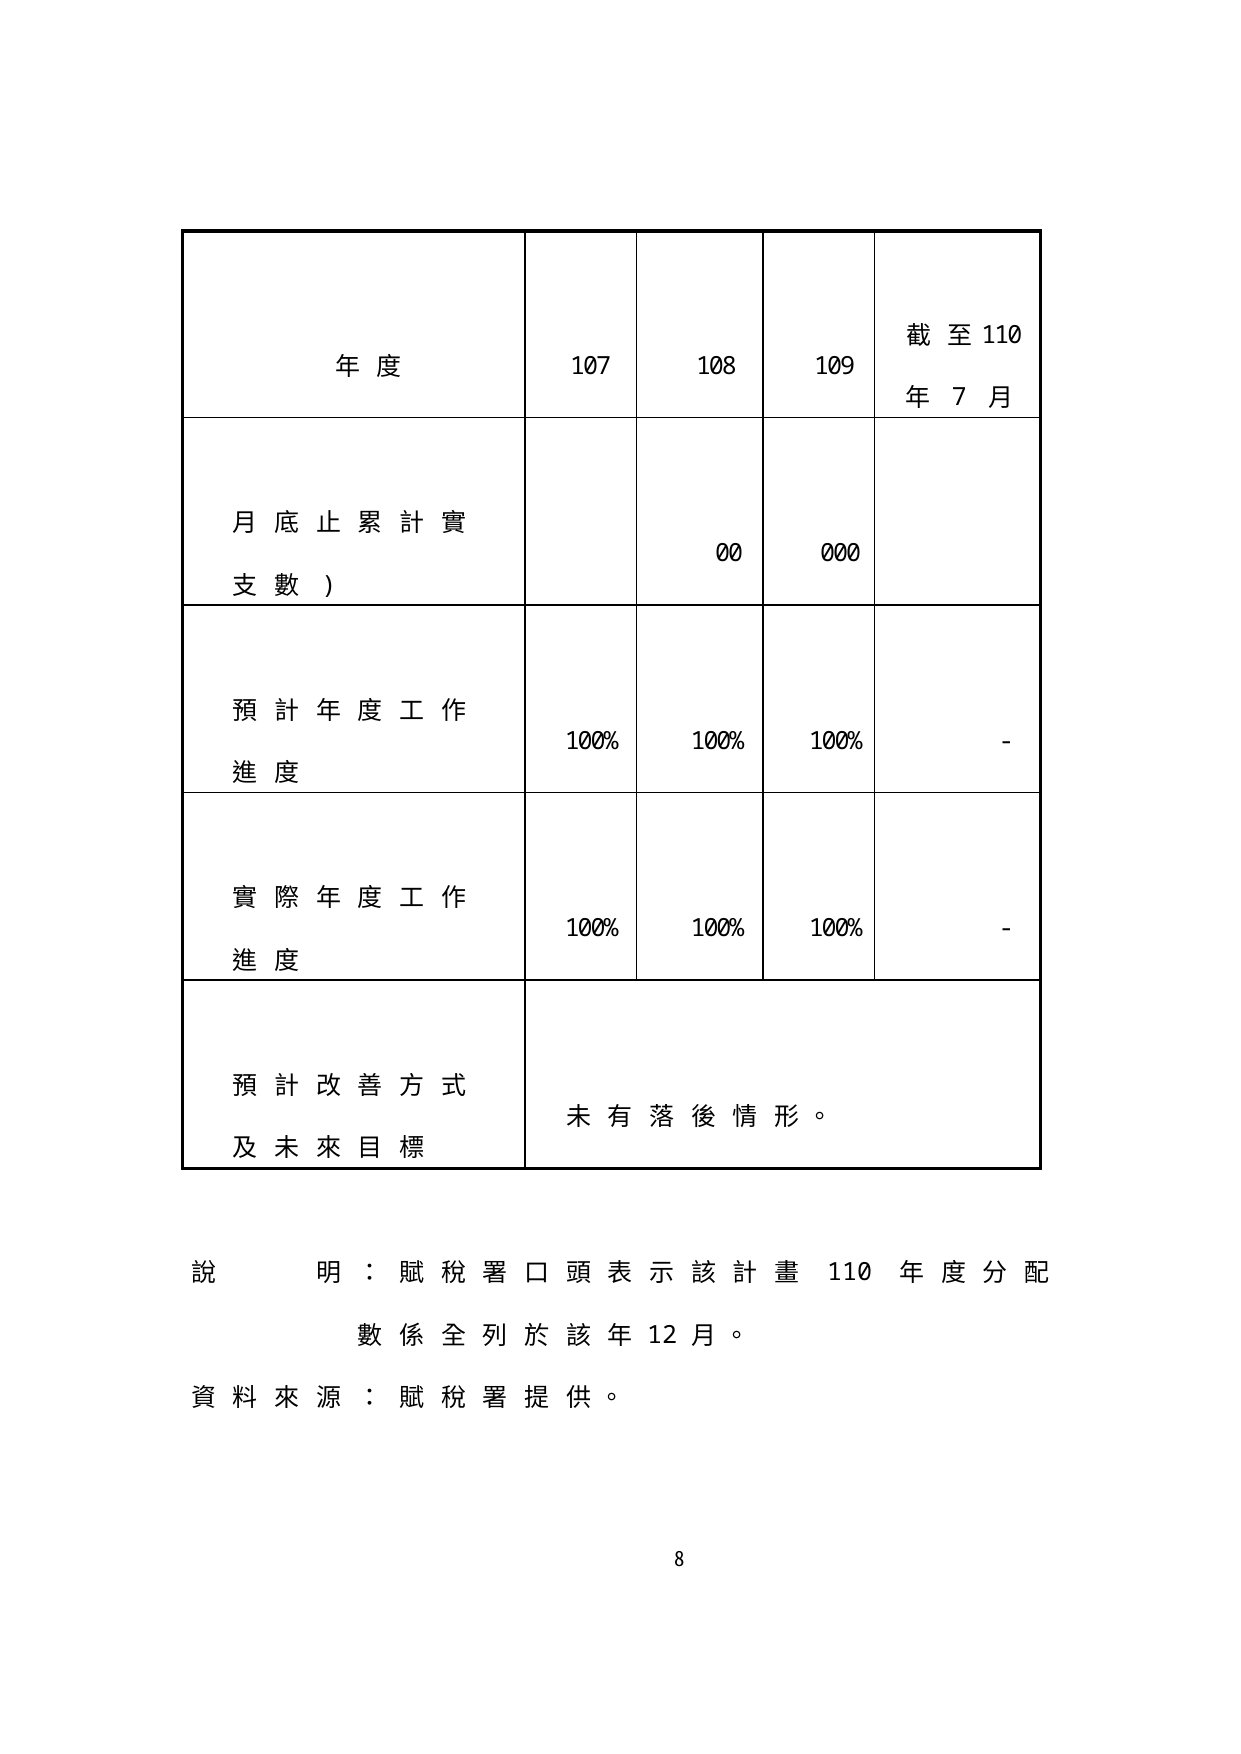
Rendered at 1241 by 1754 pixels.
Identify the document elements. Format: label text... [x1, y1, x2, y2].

table_cell 00 [637, 418, 762, 604]
table_cell 100% [637, 793, 762, 979]
table_cell 月底止累計實支數) [184, 418, 524, 604]
table_cell 預計年度工作進度 [184, 606, 524, 792]
table_cell 100% [637, 606, 762, 792]
text 資料來源：賦稅署提供。 [183, 1354, 1058, 1417]
table_header 108 [637, 233, 762, 417]
table_cell [875, 418, 1039, 604]
table_cell 100% [764, 606, 874, 792]
text 說 明：賦稅署口頭表示該計畫110年度分配數係全列於該年12月。 [183, 1229, 1058, 1354]
table_cell 100% [526, 793, 636, 979]
table_cell 000 [764, 418, 874, 604]
table_cell - [875, 793, 1039, 979]
table_cell 預計改善方式及未來目標 [184, 981, 524, 1167]
table_cell - [875, 606, 1039, 792]
table_cell [526, 418, 636, 604]
table_cell 100% [764, 793, 874, 979]
table_cell 實際年度工作進度 [184, 793, 524, 979]
table_header 截至110年7月 [875, 233, 1039, 417]
table_cell 100% [526, 606, 636, 792]
table_header 109 [764, 233, 874, 417]
table_header 107 [526, 233, 636, 417]
table_header 年度 [184, 233, 524, 417]
table_cell 未有落後情形。 [526, 981, 1039, 1167]
